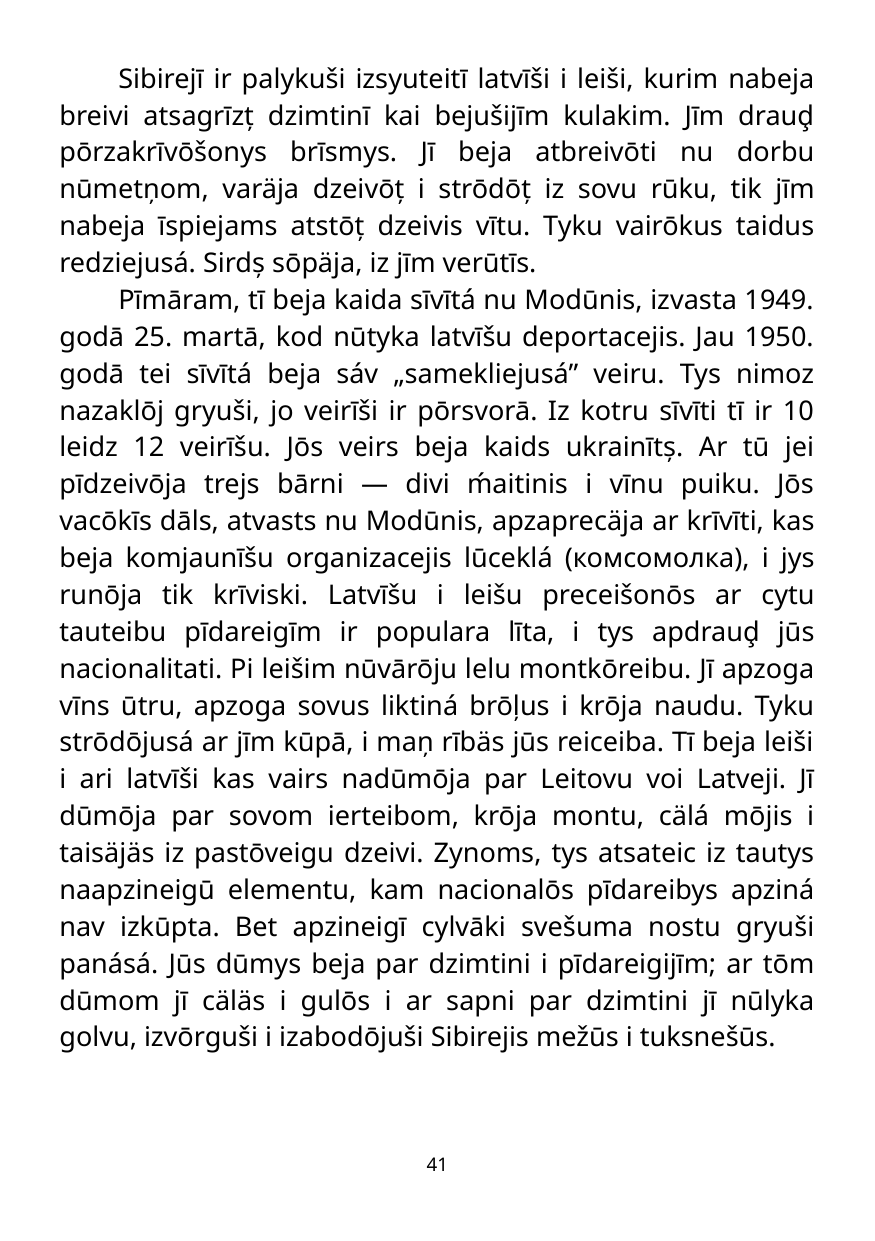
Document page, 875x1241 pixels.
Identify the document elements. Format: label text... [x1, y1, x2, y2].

text Pīmāram, tī beja kaida sīvītá nu Modūnis, izvasta 1949. godā 25. martā, kod nūtyka latvīšu deportacejis. Jau 1950. godā tei sīvītá beja sáv „samekliejusá” veiru. Tys nimoz nazaklōj gryuši, jo veirīši ir pōrsvorā. Iz kotru sīvīti tī ir 10 leidz 12 veirīšu. Jōs veirs beja kaids ukrainītș. Ar tū jei pīdzeivōja trejs bārni — divi ḿaitinis i vīnu puiku. Jōs vacōkīs dāls, atvasts nu Modūnis, apzaprecäja ar krīvīti, kas beja komjaunīšu organizacejis lūceklá (комсомолка), i jys runōja tik krīviski. Latvīšu i leišu preceišonōs ar cytu tauteibu pīdareigīm ir populara līta, i tys apdrauḑ jūs nacionalitati. Pi leišim nūvārōju lelu montkōreibu. Jī apzoga vīns ūtru, apzoga sovus liktiná brōļus i krōja naudu. Tyku strōdōjusá ar jīm kūpā, i maņ rībäs jūs reiceiba. Tī beja leiši i ari latvīši kas vairs nadūmōja par Leitovu voi Latveji. Jī dūmōja par sovom ierteibom, krōja montu, cälá mōjis i taisäjäs iz pastōveigu dzeivi. Zynoms, tys atsateic iz tautys naapzineigū elementu, kam nacionalōs pīdareibys apziná nav izkūpta. Bet apzineigī cylvāki svešuma nostu gryuši panásá. Jūs dūmys beja par dzimtini i pīdareigijīm; ar tōm dūmom jī cäläs i gulōs i ar sapni par dzimtini jī nūlyka golvu, izvōrguši i izabodōjuši Sibirejis mežūs i tuksnešūs. [59, 280, 815, 1055]
text Sibirejī ir palykuši izsyuteitī latvīši i leiši, kurim nabeja breivi atsagrīzț dzimtinī kai bejušijīm kulakim. Jīm drauḑ pōrzakrīvōšonys brīsmys. Jī beja atbreivōti nu dorbu nūmetņom, varäja dzeivōț i strōdōț iz sovu rūku, tik jīm nabeja īspiejams atstōț dzeivis vītu. Tyku vairōkus taidus redziejusá. Sirdș sōpäja, iz jīm verūtīs. [59, 59, 815, 280]
